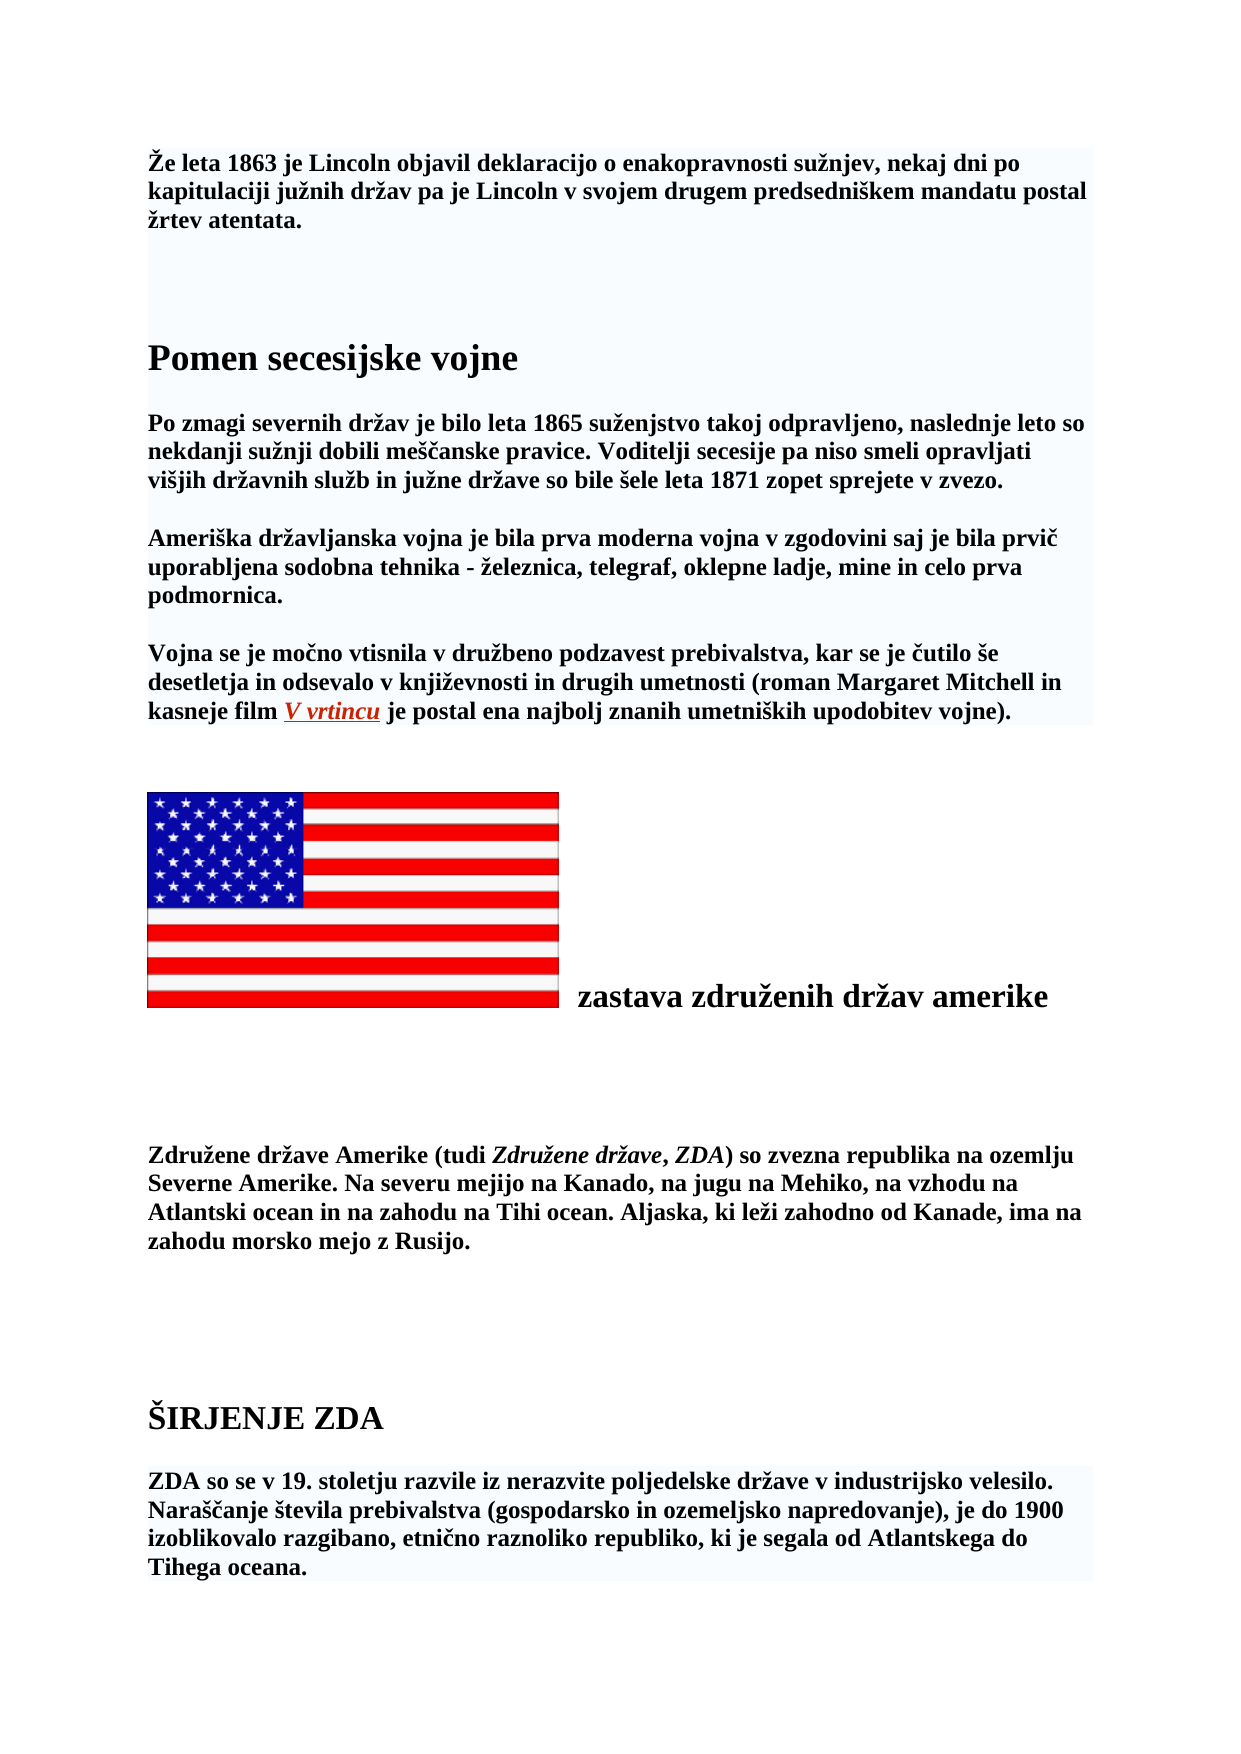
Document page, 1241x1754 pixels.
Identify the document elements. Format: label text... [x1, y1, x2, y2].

text Ameriška državljanska vojna je bila prva moderna vojna v zgodovini saj je bila prvič uporabljena sodobna tehnika - železnica, telegraf, oklepne ladje, mine in celo prva podmornica. [148, 523, 1093, 609]
text ZDA so se v 19. stoletju razvile iz nerazvite poljedelske države v industrijsko velesilo. Naraščanje števila prebivalstva (gospodarsko in ozemeljsko napredovanje), je do 1900 izoblikovalo razgibano, etnično raznoliko republiko, ki je segala od Atlantskega do Tihega oceana. [148, 1466, 1093, 1581]
subtitle Pomen secesijske vojne [148, 335, 1093, 378]
subtitle ŠIRJENJE ZDA [148, 1398, 1093, 1437]
text Vojna se je močno vtisnila v družbeno podzavest prebivalstva, kar se je čutilo še desetletja in odsevalo v književnosti in drugih umetnosti (roman Margaret Mitchell in kasneje film V vrtincu je postal ena najbolj znanih umetniških upodobitev vojne). [148, 638, 1093, 725]
text zastava združenih držav amerike [148, 792, 1093, 1015]
text Že leta 1863 je Lincoln objavil deklaracijo o enakopravnosti sužnjev, nekaj dni po kapitulaciji južnih držav pa je Lincoln v svojem drugem predsedniškem mandatu postal žrtev atentata. [148, 148, 1093, 234]
text Po zmagi severnih držav je bilo leta 1865 suženjstvo takoj odpravljeno, naslednje leto so nekdanji sužnji dobili meščanske pravice. Voditelji secesije pa niso smeli opravljati višjih državnih služb in južne države so bile šele leta 1871 zopet sprejete v zvezo. [148, 408, 1093, 494]
picture [147, 792, 559, 1008]
text Združene države Amerike (tudi Združene države, ZDA) so zvezna republika na ozemlju Severne Amerike. Na severu mejijo na Kanado, na jugu na Mehiko, na vzhodu na Atlantski ocean in na zahodu na Tihi ocean. Aljaska, ki leži zahodno od Kanade, ima na zahodu morsko mejo z Rusijo. [148, 1140, 1093, 1255]
